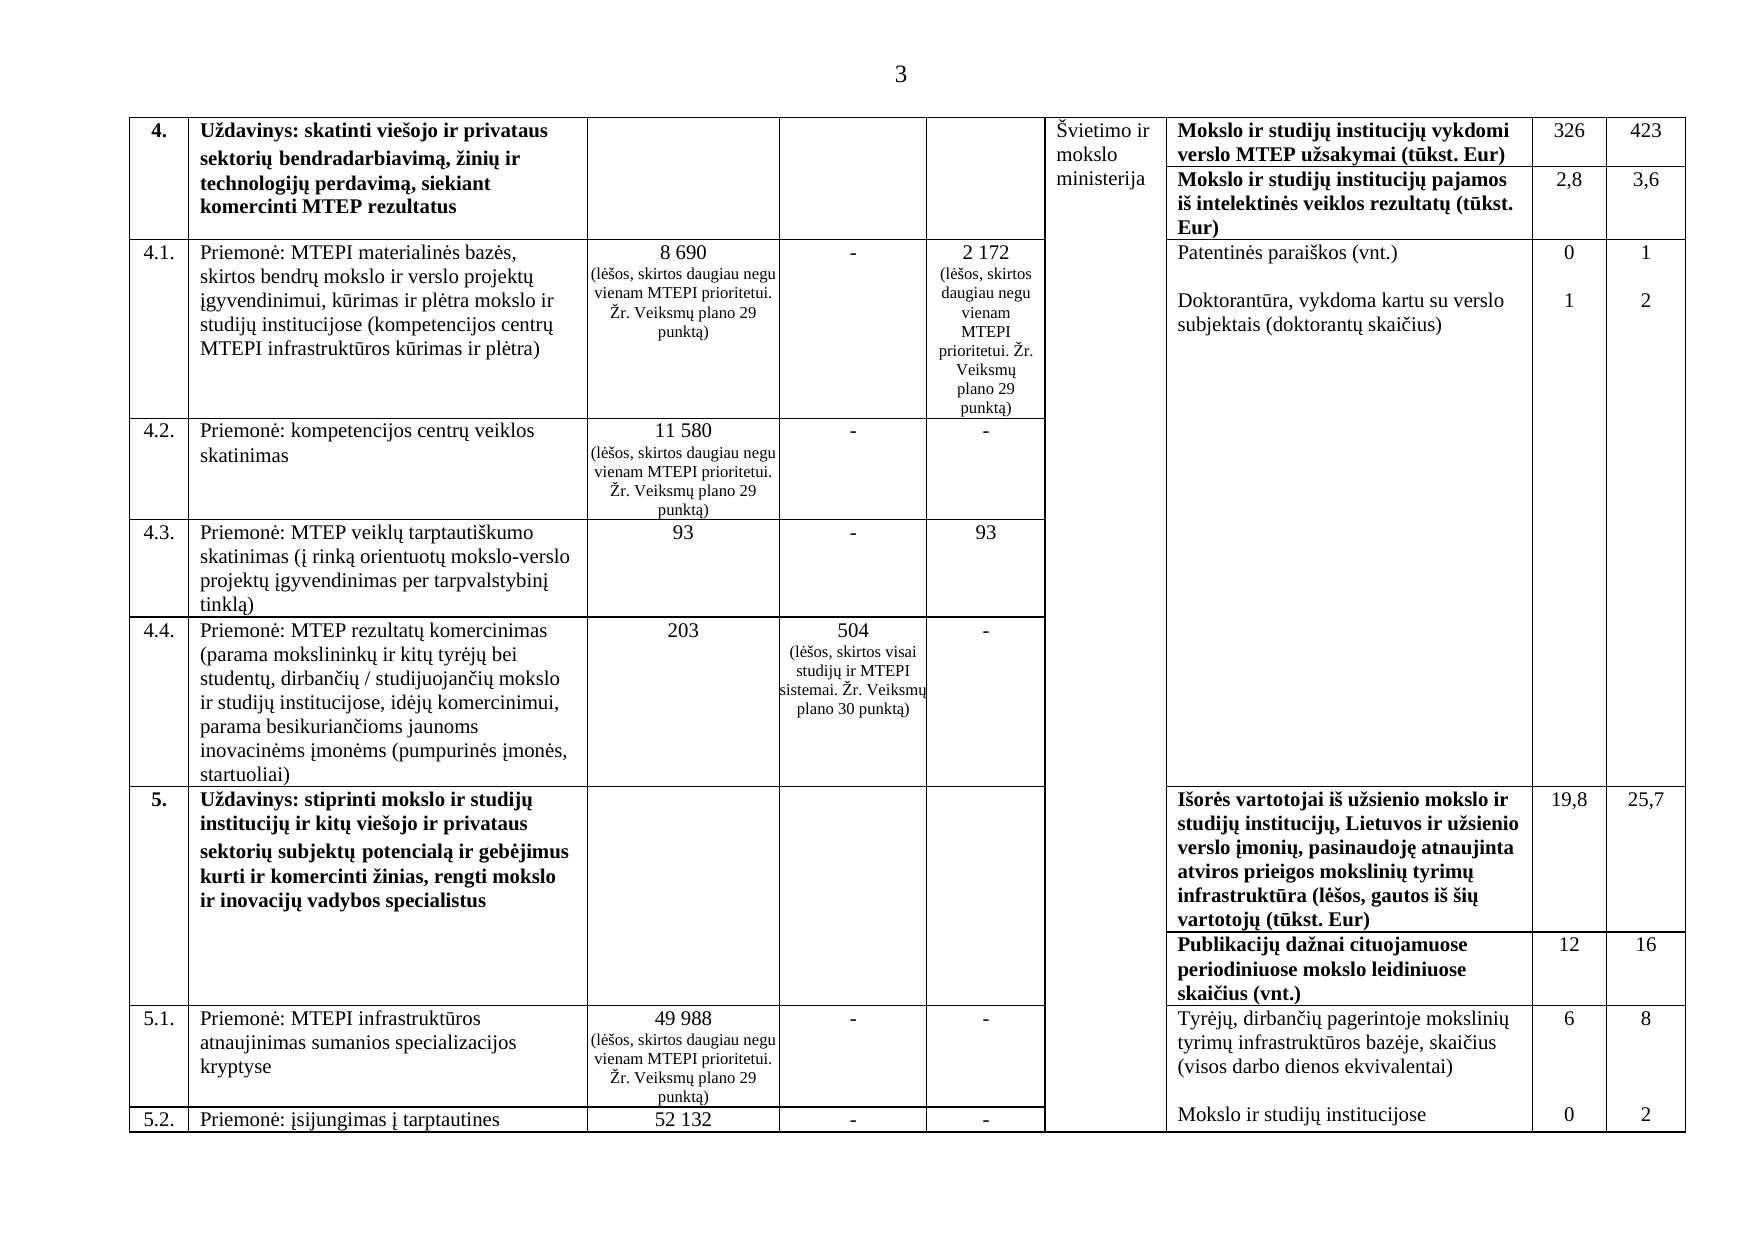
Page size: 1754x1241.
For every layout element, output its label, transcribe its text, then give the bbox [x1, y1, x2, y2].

table_cell 5.1. [130, 1006, 188, 1106]
table_cell Priemonė: MTEP veiklų tarptautiškumo skatinimas (į rinką orientuotų mokslo-verslo projektų įgyvendinimas per tarpvalstybinį tinklą) [189, 520, 587, 616]
table_cell 4. [130, 118, 188, 239]
table_cell [780, 118, 926, 239]
table_cell - [927, 419, 1044, 519]
table_cell 504 (lėšos, skirtos visai studijų ir MTEPI sistemai. Žr. Veiksmų plano 30 punktą) [780, 618, 926, 786]
table_cell 93 [927, 520, 1044, 616]
table_cell Tyrėjų, dirbančių pagerintoje mokslinių tyrimų infrastruktūros bazėje, skaičius (visos darbo dienos ekvivalentai) Mokslo ir studijų institucijose [1167, 1006, 1532, 1131]
table_cell 16 [1607, 933, 1685, 1004]
table_cell - [927, 1006, 1044, 1106]
table_cell - [780, 240, 926, 417]
table_cell 11 580 (lėšos, skirtos daugiau negu vienam MTEPI prioritetui. Žr. Veiksmų plano 29 punktą) [588, 419, 779, 519]
table_cell Priemonė: MTEPI materialinės bazės, skirtos bendrų mokslo ir verslo projektų įgyvendinimui, kūrimas ir plėtra mokslo ir studijų institucijose (kompetencijos centrų MTEPI infrastruktūros kūrimas ir plėtra) [189, 240, 587, 417]
table_cell 49 988 (lėšos, skirtos daugiau negu vienam MTEPI prioritetui. Žr. Veiksmų plano 29 punktą) [588, 1006, 779, 1106]
table_cell 8 2 [1607, 1006, 1685, 1131]
table_cell - [780, 419, 926, 519]
table_cell 326 [1533, 118, 1606, 166]
table_cell Mokslo ir studijų institucijų pajamos iš intelektinės veiklos rezultatų (tūkst. Eur) [1167, 167, 1532, 239]
table_cell Priemonė: MTEP rezultatų komercinimas (parama mokslininkų ir kitų tyrėjų bei studentų, dirbančių / studijuojančių mokslo ir studijų institucijose, idėjų komercinimui, parama besikuriančioms jaunoms inovacinėms įmonėms (pumpurinės įmonės, startuoliai) [189, 618, 587, 786]
table_cell 2 172 (lėšos, skirtos daugiau negu vienam MTEPI prioritetui. Žr. Veiksmų plano 29 punktą) [927, 240, 1044, 417]
table_cell - [780, 520, 926, 616]
table_cell 4.1. [130, 240, 188, 417]
table_cell 0 1 [1533, 240, 1606, 786]
table_cell - [780, 1006, 926, 1106]
table_cell 19,8 [1533, 787, 1606, 931]
table_cell Švietimo ir mokslo ministerija [1046, 118, 1166, 1131]
table_cell 3,6 [1607, 167, 1685, 239]
table_cell 25,7 [1607, 787, 1685, 931]
table_cell 4.3. [130, 520, 188, 616]
table_cell 4.2. [130, 419, 188, 519]
table_cell 1 2 [1607, 240, 1685, 786]
table_cell 5. [130, 787, 188, 1004]
table_cell 8 690 (lėšos, skirtos daugiau negu vienam MTEPI prioritetui. Žr. Veiksmų plano 29 punktą) [588, 240, 779, 417]
table_cell Priemonė: kompetencijos centrų veiklos skatinimas [189, 419, 587, 519]
table_cell Uždavinys: skatinti viešojo ir privataus sektorių bendradarbiavimą, žinių ir technologijų perdavimą, siekiant komercinti MTEP rezultatus [189, 118, 587, 239]
table_cell 52 132 [588, 1108, 779, 1131]
table_cell 93 [588, 520, 779, 616]
table_cell Publikacijų dažnai cituojamuose periodiniuose mokslo leidiniuose skaičius (vnt.) [1167, 933, 1532, 1004]
table_cell Patentinės paraiškos (vnt.) Doktorantūra, vykdoma kartu su verslo subjektais (doktorantų skaičius) [1167, 240, 1532, 786]
table_cell - [780, 1108, 926, 1131]
table_cell - [927, 1108, 1044, 1131]
table_cell Mokslo ir studijų institucijų vykdomi verslo MTEP užsakymai (tūkst. Eur) [1167, 118, 1532, 166]
table_cell [927, 787, 1044, 1004]
table_cell 12 [1533, 933, 1606, 1004]
table_cell 5.2. [130, 1108, 188, 1131]
table_cell 2,8 [1533, 167, 1606, 239]
table_cell [780, 787, 926, 1004]
table_cell 6 0 [1533, 1006, 1606, 1131]
table_cell - [927, 618, 1044, 786]
table_cell 423 [1607, 118, 1685, 166]
table_cell [588, 787, 779, 1004]
table_cell 4.4. [130, 618, 188, 786]
table_cell Uždavinys: stiprinti mokslo ir studijų institucijų ir kitų viešojo ir privataus sektorių subjektų potencialą ir gebėjimus kurti ir komercinti žinias, rengti mokslo ir inovacijų vadybos specialistus [189, 787, 587, 1004]
table_cell Priemonė: MTEPI infrastruktūros atnaujinimas sumanios specializacijos kryptyse [189, 1006, 587, 1106]
table_cell [588, 118, 779, 239]
table_cell 203 [588, 618, 779, 786]
table_cell Išorės vartotojai iš užsienio mokslo ir studijų institucijų, Lietuvos ir užsienio verslo įmonių, pasinaudoję atnaujinta atviros prieigos mokslinių tyrimų infrastruktūra (lėšos, gautos iš šių vartotojų (tūkst. Eur) [1167, 787, 1532, 931]
table_cell [927, 118, 1044, 239]
table_cell Priemonė: įsijungimas į tarptautines [189, 1108, 587, 1131]
